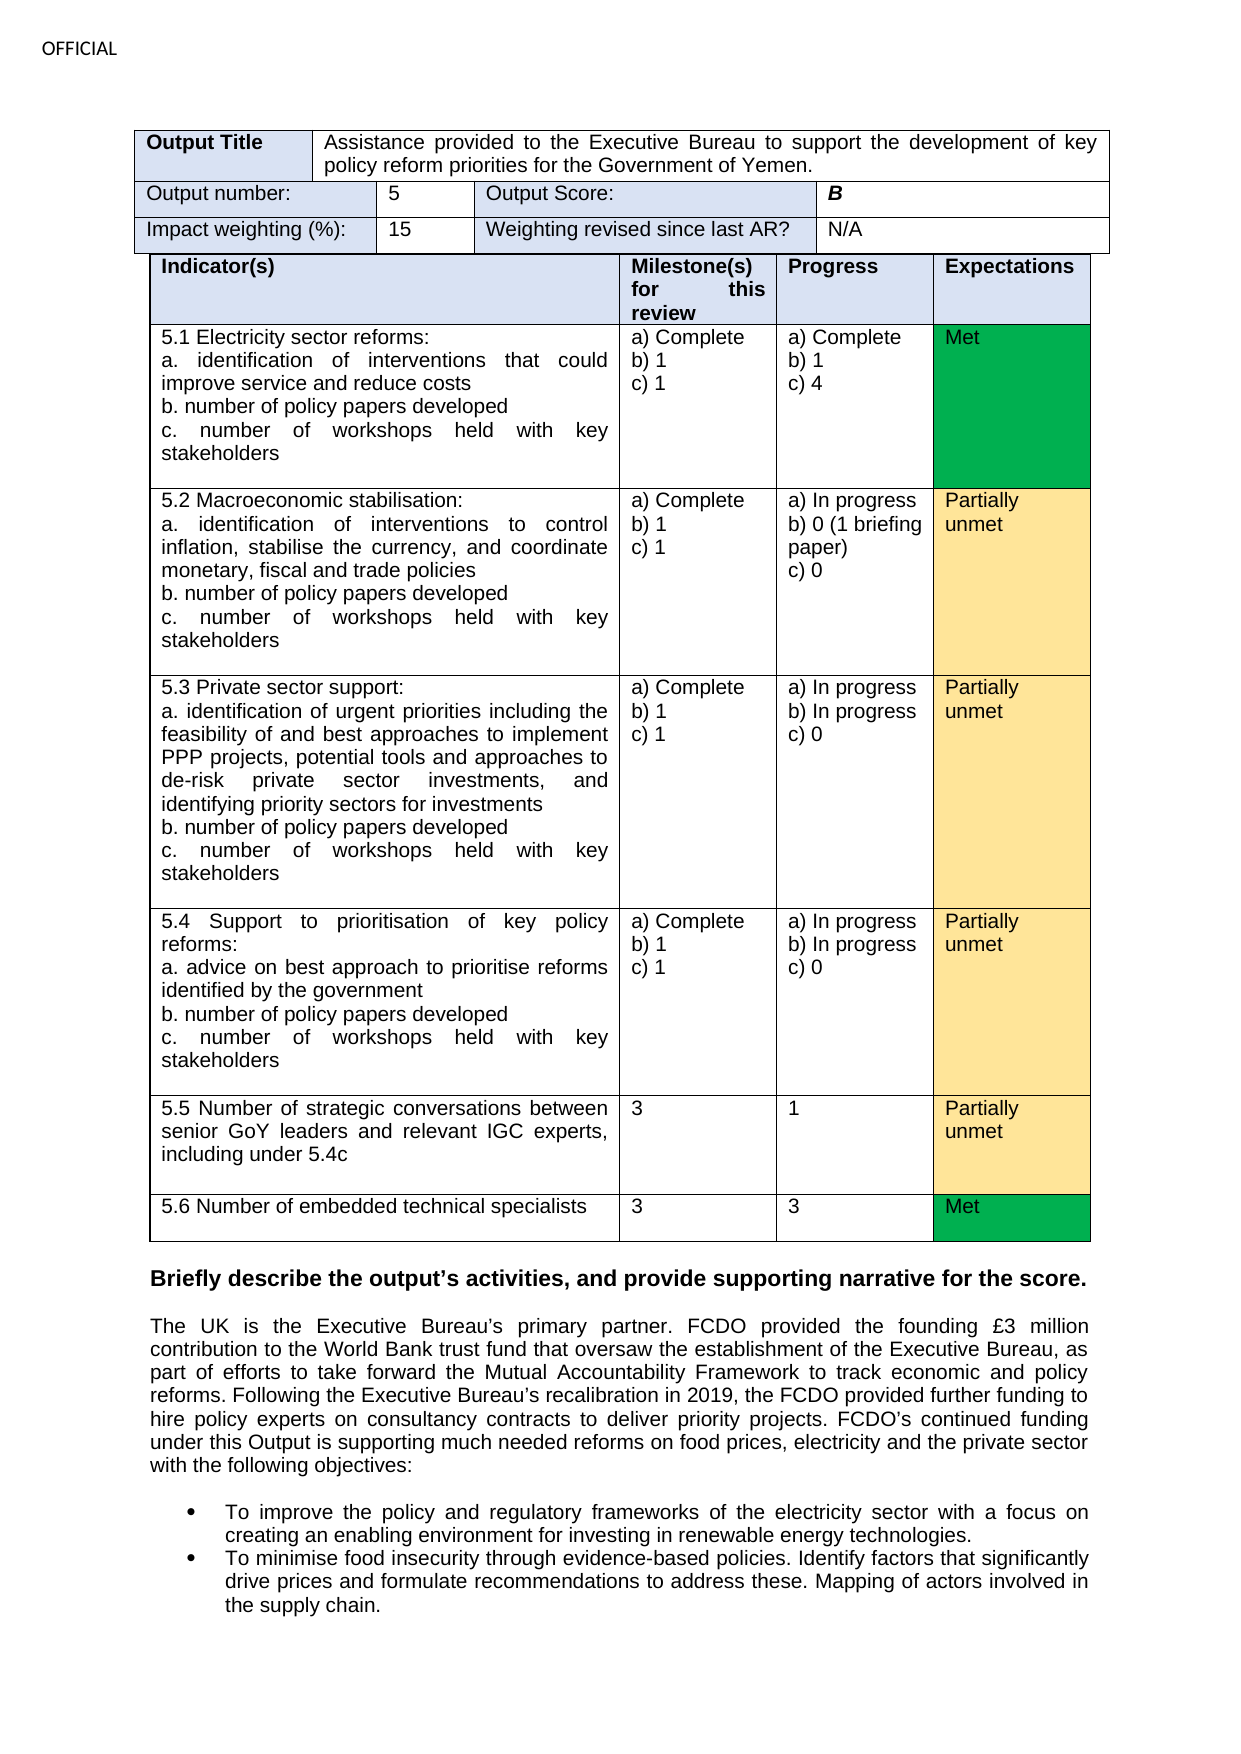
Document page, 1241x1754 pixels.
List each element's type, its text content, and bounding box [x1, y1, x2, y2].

table_cell 5.6 Number of embedded technical specialists [151, 1195, 619, 1241]
table_header Output Title [135, 131, 312, 181]
table_cell 5.4 Support to prioritisation of key policy reforms: a. advice on best approach to prioritise reforms identified by the government b. number of policy papers developed c. number of workshops held with key stakeholders [151, 909, 619, 1095]
table_cell Met [934, 325, 1090, 488]
table_cell a) Complete b) 1 c) 1 [620, 676, 776, 908]
table_cell Met [934, 1195, 1090, 1241]
text The UK is the Executive Bureau’s primary partner. FCDO provided the founding £3 million contribution to the World Bank trust fund that oversaw the establishment of the Executive Bureau, as part of efforts to take forward the Mutual Accountability Framework to track economic and policy reforms. Following the Executive Bureau’s recalibration in 2019, the FCDO provided further funding to hire policy experts on consultancy contracts to deliver priority projects. FCDO’s continued funding under this Output is supporting much needed reforms on food prices, electricity and the private sector with the following objectives: [150, 1314, 1090, 1477]
table_cell a) Complete b) 1 c) 1 [620, 909, 776, 1095]
table_cell a) Complete b) 1 c) 1 [620, 325, 776, 488]
table_cell 1 [777, 1096, 933, 1194]
table_cell 3 [620, 1195, 776, 1241]
table_cell Output Score: [475, 182, 816, 217]
table_cell a) In progress b) In progress c) 0 [777, 909, 933, 1095]
table_header Expectations [934, 255, 1090, 324]
table_header Indicator(s) [151, 255, 619, 324]
table_cell 3 [777, 1195, 933, 1241]
table_header Progress [777, 255, 933, 324]
table_cell 15 [377, 218, 474, 253]
table_cell N/A [817, 218, 1109, 253]
table_cell 3 [620, 1096, 776, 1194]
table_cell B [817, 182, 1109, 217]
table_cell Output number: [135, 182, 376, 217]
table_cell 5.2 Macroeconomic stabilisation: a. identification of interventions to control inflation, stabilise the currency, and coordinate monetary, fiscal and trade policies b. number of policy papers developed c. number of workshops held with key stakeholders [151, 489, 619, 675]
table_cell a) In progress b) 0 (1 briefing paper) c) 0 [777, 489, 933, 675]
list To improve the policy and regulatory frameworks of the electricity sector with a focus on creating an enabling environment for investing in renewable energy technologies. [187, 1500, 1090, 1547]
table_cell Weighting revised since last AR? [475, 218, 816, 253]
table_cell Partially unmet [934, 676, 1090, 908]
table_cell Partially unmet [934, 1096, 1090, 1194]
table_cell 5.1 Electricity sector reforms: a. identification of interventions that could improve service and reduce costs b. number of policy papers developed c. number of workshops held with key stakeholders [151, 325, 619, 488]
table_cell a) Complete b) 1 c) 4 [777, 325, 933, 488]
table_cell Impact weighting (%): [135, 218, 376, 253]
table_cell 5.5 Number of strategic conversations between senior GoY leaders and relevant IGC experts, including under 5.4c [151, 1096, 619, 1194]
table_header Assistance provided to the Executive Bureau to support the development of key policy reform priorities for the Government of Yemen. [313, 131, 1109, 181]
table_cell 5.3 Private sector support: a. identification of urgent priorities including the feasibility of and best approaches to implement PPP projects, potential tools and approaches to de-risk private sector investments, and identifying priority sectors for investments b. number of policy papers developed c. number of workshops held with key stakeholders [151, 676, 619, 908]
text Briefly describe the output’s activities, and provide supporting narrative for the score. [150, 1266, 1090, 1291]
table_cell Partially unmet [934, 489, 1090, 675]
list To minimise food insecurity through evidence-based policies. Identify factors that significantly drive prices and formulate recommendations to address these. Mapping of actors involved in the supply chain. [187, 1547, 1090, 1617]
table_header Milestone(s) for this review [620, 255, 776, 324]
table_cell a) Complete b) 1 c) 1 [620, 489, 776, 675]
table_cell Partially unmet [934, 909, 1090, 1095]
table_cell 5 [377, 182, 474, 217]
table_cell a) In progress b) In progress c) 0 [777, 676, 933, 908]
